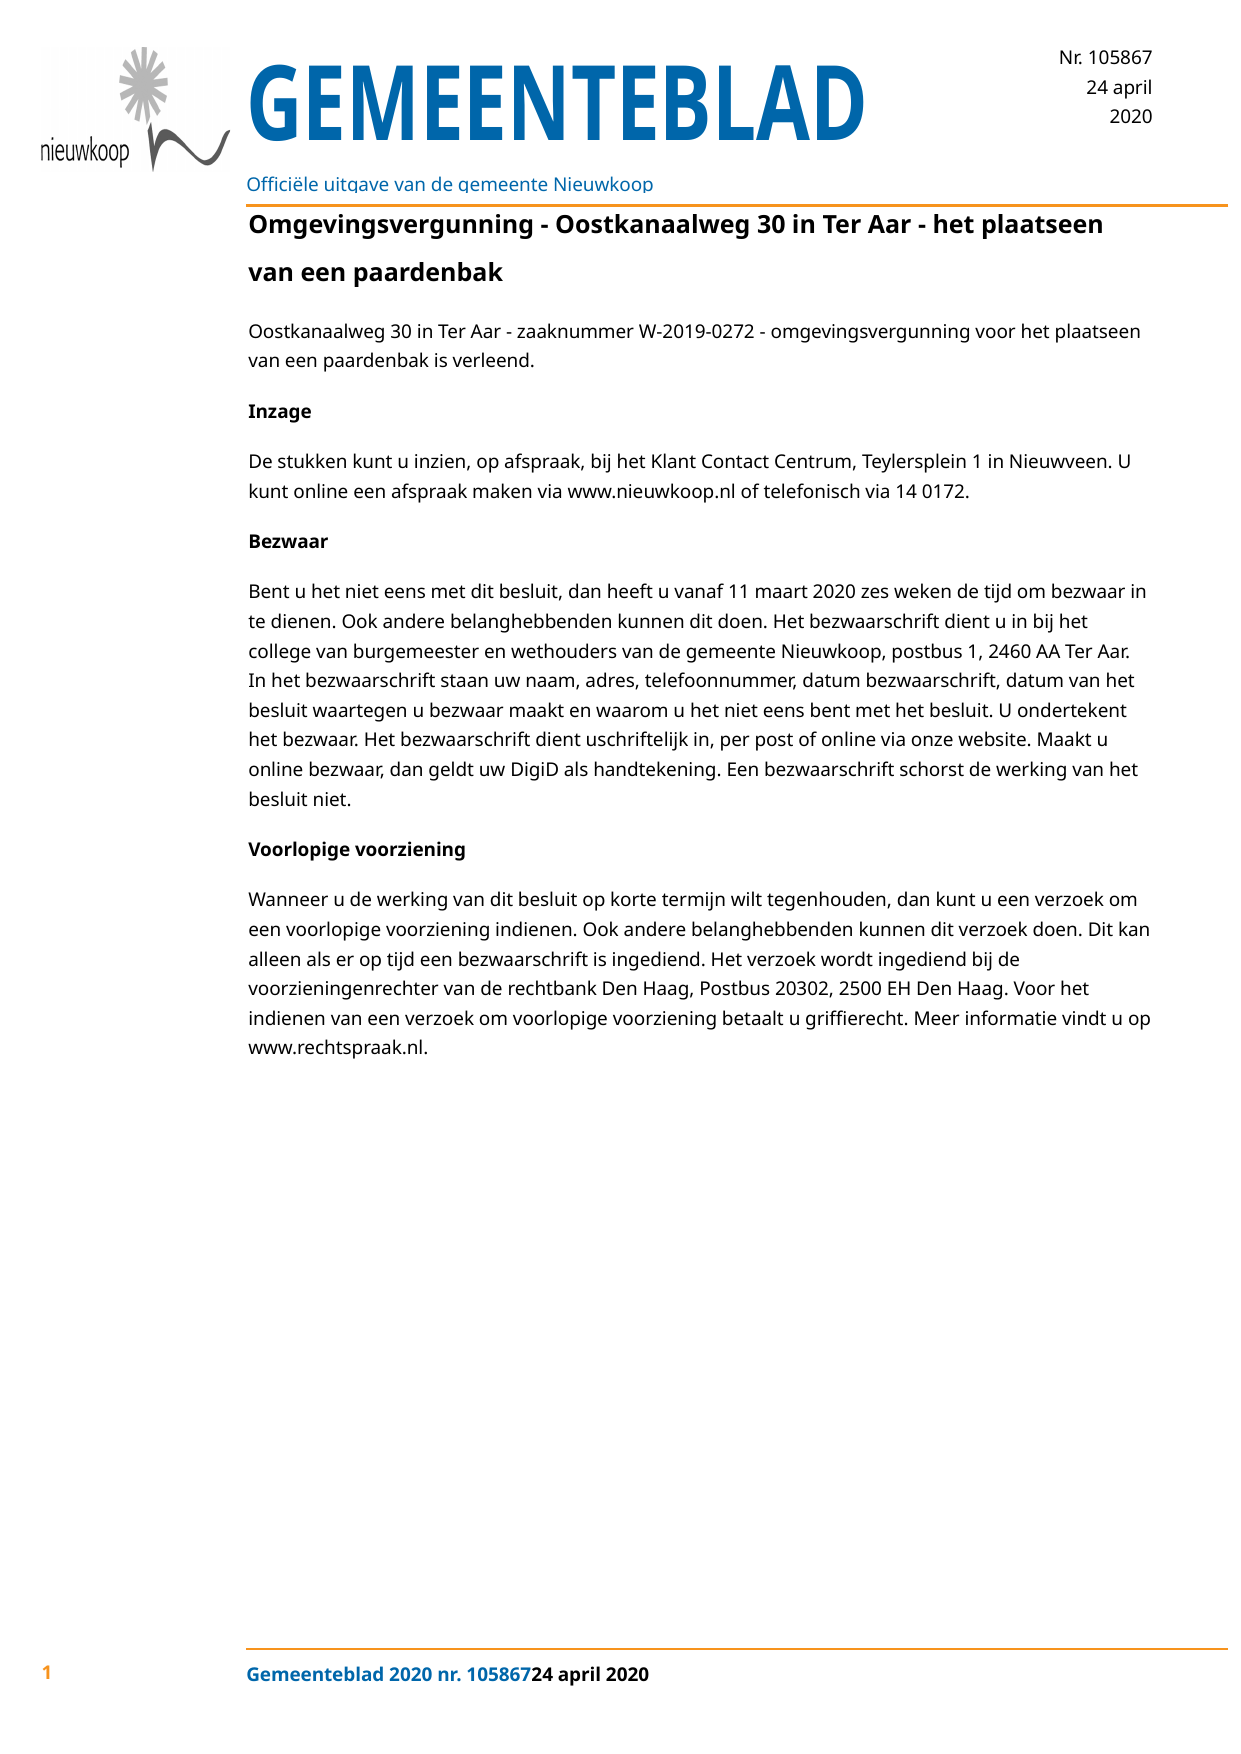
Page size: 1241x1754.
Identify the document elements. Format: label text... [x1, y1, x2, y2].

text Omgevingsvergunning - Oostkanaalweg 30 in Ter Aar - het plaatseen van een paardenbak [248, 207, 1152, 288]
text Bent u het niet eens met dit besluit, dan heeft u vanaf 11 maart 2020 zes weken de tijd om bezwaar in te dienen. Ook andere belanghebbenden kunnen dit doen. Het bezwaarschrift dient u in bij het college van burgemeester en wethouders van de gemeente Nieuwkoop, postbus 1, 2460 AA Ter Aar. In het bezwaarschrift staan uw naam, adres, telefoonnummer, datum bezwaarschrift, datum van het besluit waartegen u bezwaar maakt en waarom u het niet eens bent met het besluit. U ondertekent het bezwaar. Het bezwaarschrift dient uschriftelijk in, per post of online via onze website. Maakt u online bezwaar, dan geldt uw DigiD als handtekening. Een bezwaarschrift schorst de werking van het besluit niet. [248, 579, 1152, 812]
picture [41, 47, 231, 172]
text Bezwaar [248, 528, 1152, 554]
text Voorlopige voorziening [248, 836, 1152, 862]
text De stukken kunt u inzien, op afspraak, bij het Klant Contact Centrum, Teylersplein 1 in Nieuwveen. U kunt online een afspraak maken via www.nieuwkoop.nl of telefonisch via 14 0172. [248, 448, 1152, 504]
text Inzage [248, 398, 1152, 424]
text Wanneer u de werking van dit besluit op korte termijn wilt tegenhouden, dan kunt u een verzoek om een voorlopige voorziening indienen. Ook andere belanghebbenden kunnen dit verzoek doen. Dit kan alleen als er op tijd een bezwaarschrift is ingediend. Het verzoek wordt ingediend bij de voorzieningenrechter van de rechtbank Den Haag, Postbus 20302, 2500 EH Den Haag. Voor het indienen van een verzoek om voorlopige voorziening betaalt u griffierecht. Meer informatie vindt u op www.rechtspraak.nl. [248, 887, 1152, 1060]
text Oostkanaalweg 30 in Ter Aar - zaaknummer W-2019-0272 - omgevingsvergunning voor het plaatseen van een paardenbak is verleend. [248, 318, 1152, 373]
